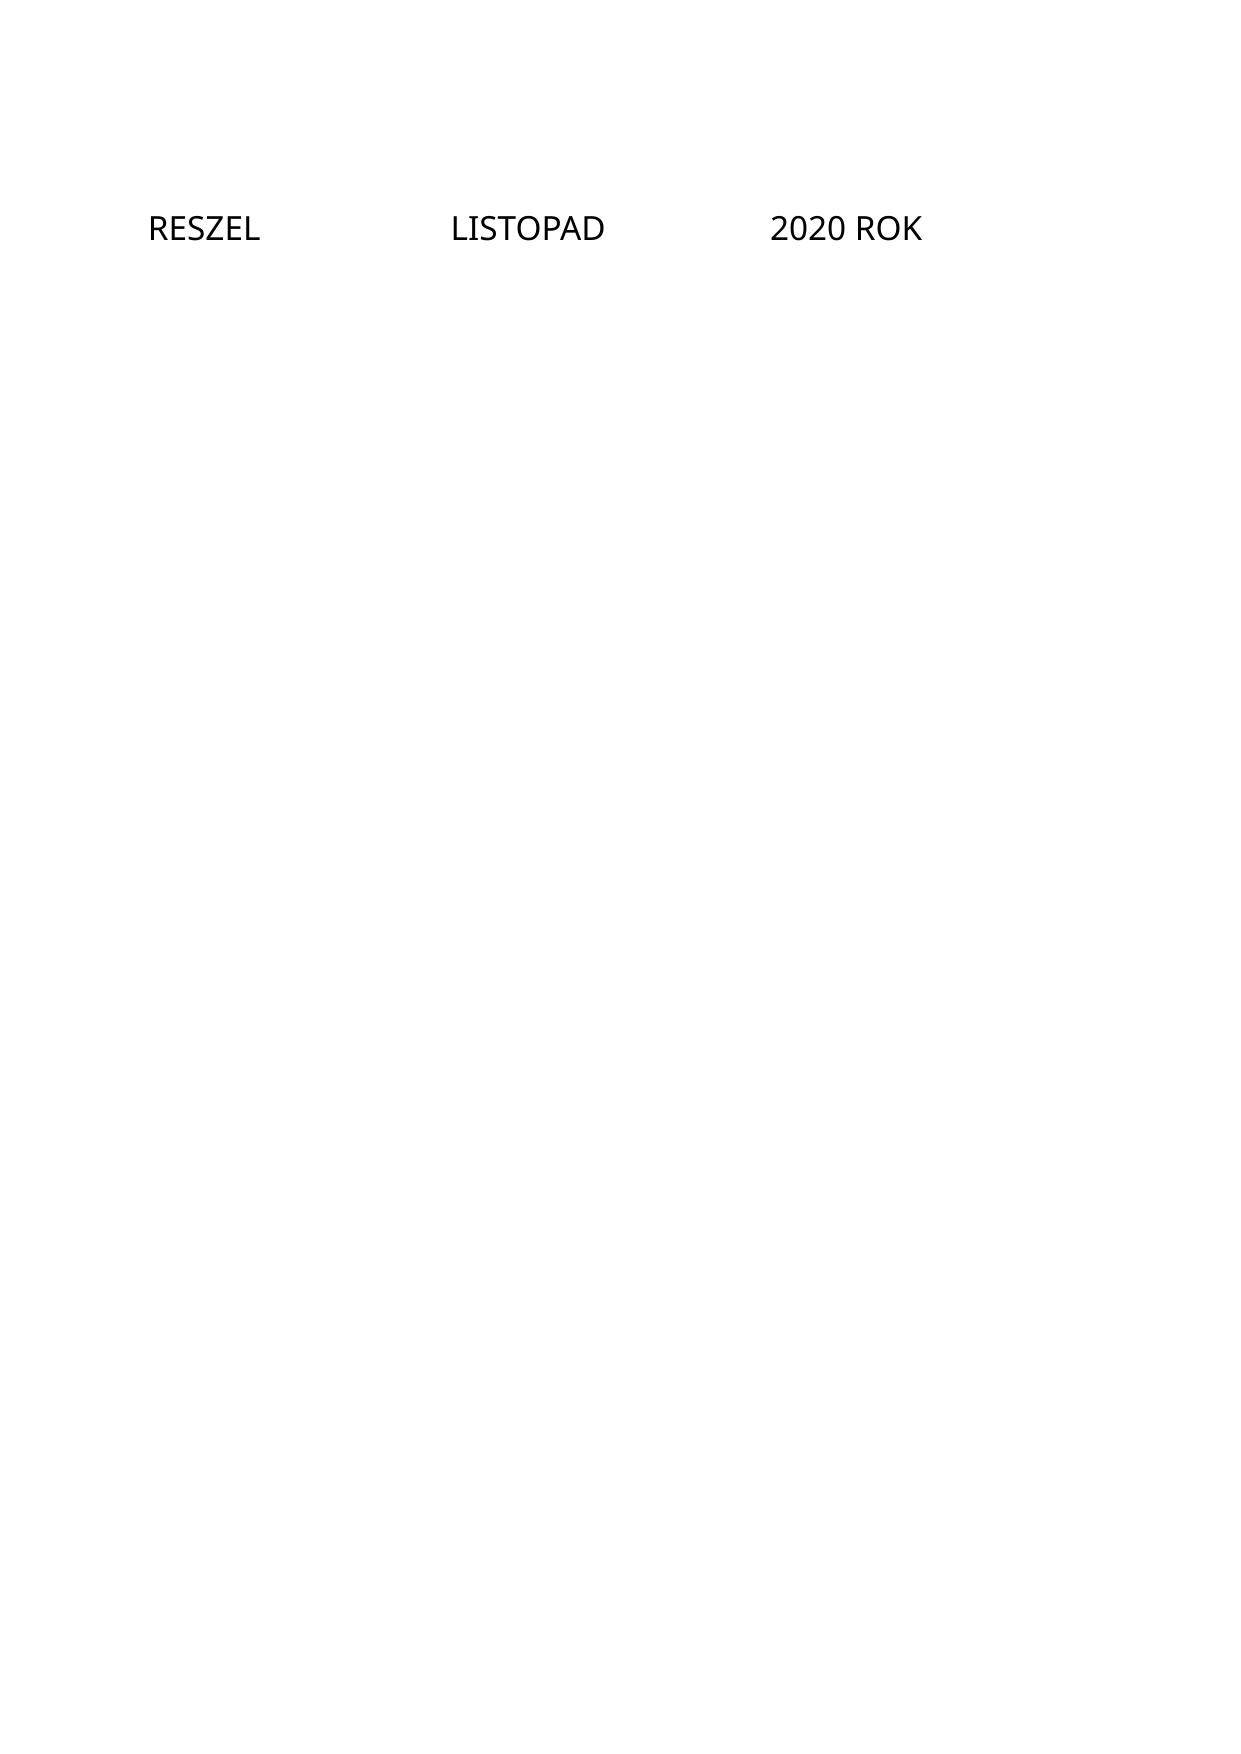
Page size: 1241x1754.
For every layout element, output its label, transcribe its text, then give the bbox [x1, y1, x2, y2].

text RESZEL LISTOPAD 2020 ROK [148, 204, 1093, 250]
